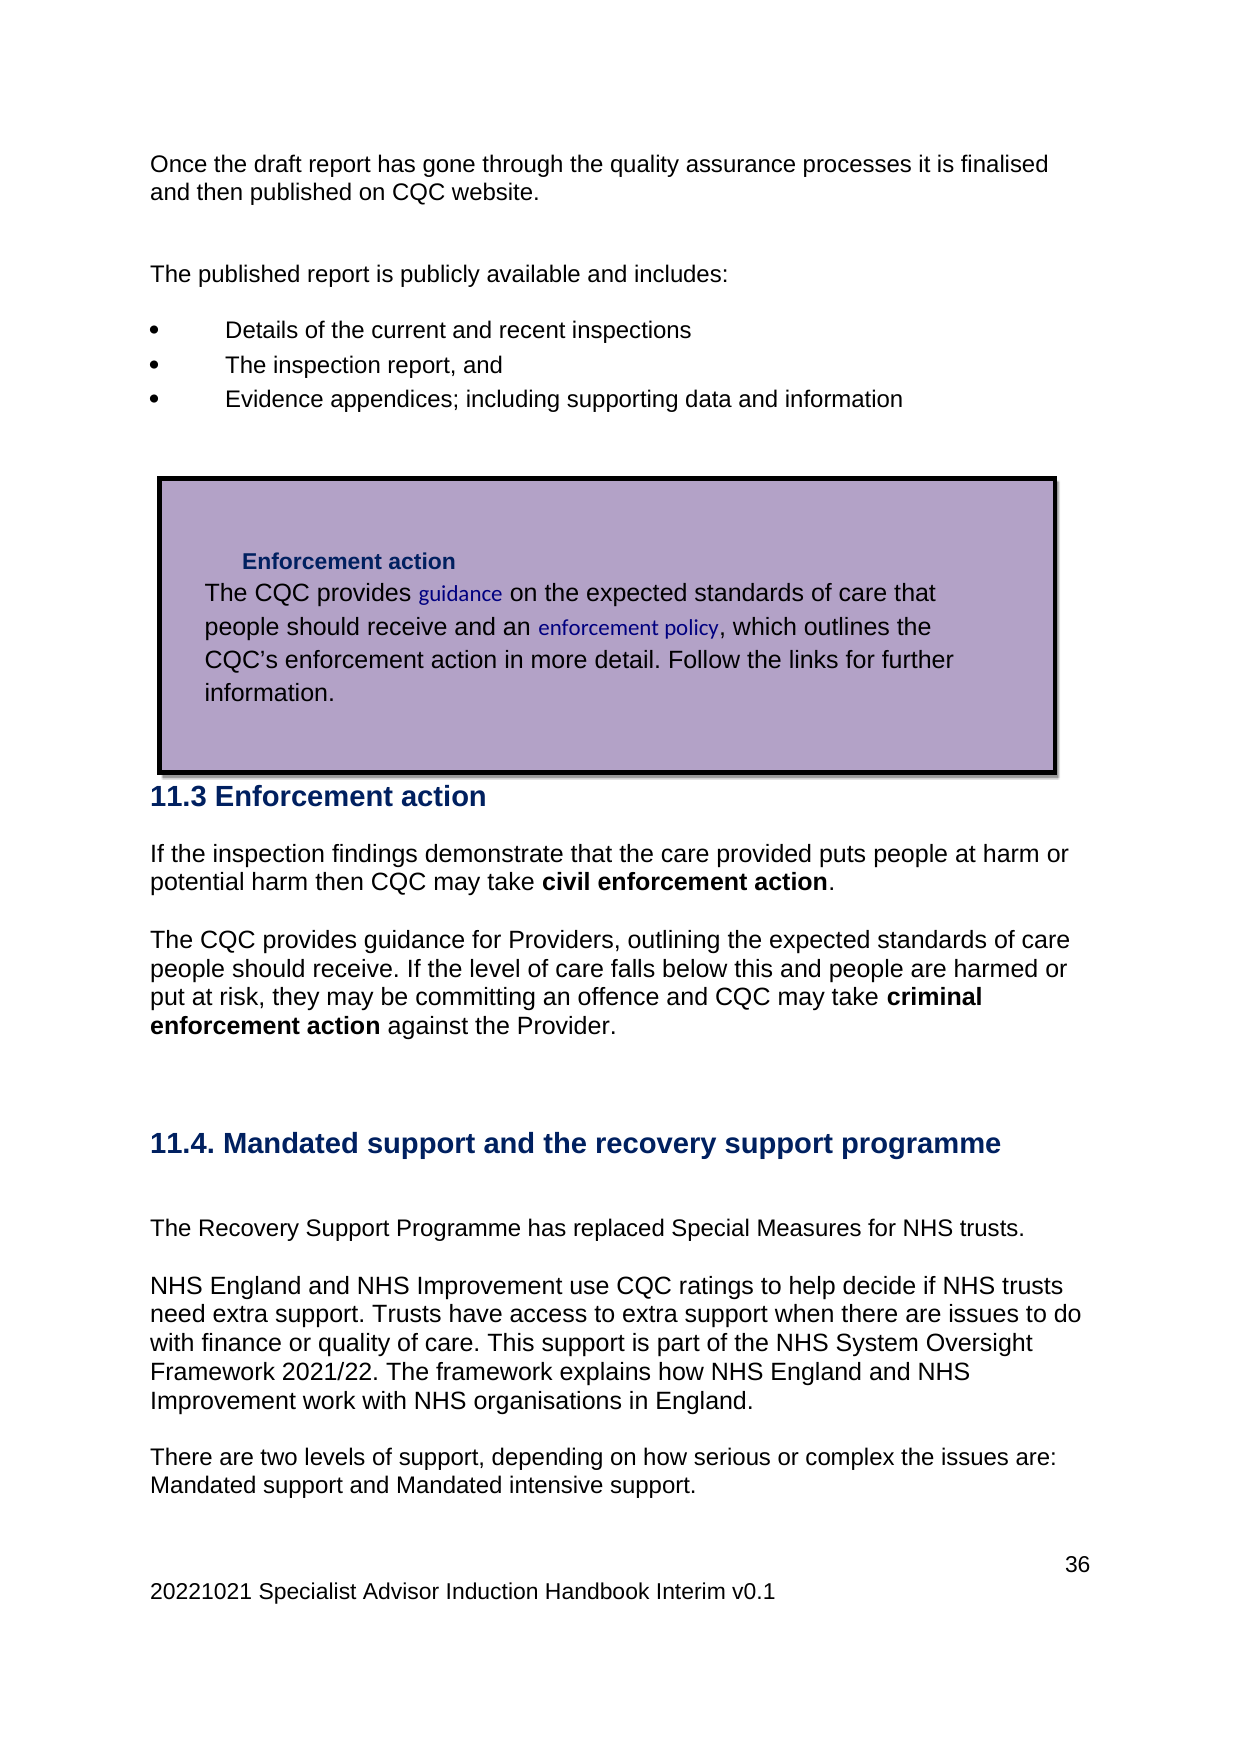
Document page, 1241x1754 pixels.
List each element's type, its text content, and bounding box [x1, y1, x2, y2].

text 11.3 Enforcement action [150, 556, 1090, 813]
list Evidence appendices; including supporting data and information [150, 385, 1090, 413]
text NHS England and NHS Improvement use CQC ratings to help decide if NHS trusts need extra support. Trusts have access to extra support when there are issues to do with finance or quality of care. This support is part of the NHS System Oversight Framework 2021/22. The framework explains how NHS England and NHS Improvement work with NHS organisations in England. [150, 1271, 1090, 1414]
text The CQC provides guidance for Providers, outlining the expected standards of care people should receive. If the level of care falls below this and people are harmed or put at risk, they may be committing an offence and CQC may take criminal enforcement action against the Provider. [150, 925, 1090, 1040]
text 11.4. Mandated support and the recovery support programme [150, 1126, 1090, 1160]
list Details of the current and recent inspections [150, 316, 1090, 343]
list Once the draft report has gone through the quality assurance processes it is finalised and then published on CQC website. [150, 150, 1090, 205]
list The inspection report, and [150, 351, 1090, 378]
list The published report is publicly available and includes: [150, 260, 1090, 288]
text If the inspection findings demonstrate that the care provided puts people at harm or potential harm then CQC may take civil enforcement action. [150, 839, 1090, 896]
text The Recovery Support Programme has replaced Special Measures for NHS trusts. [150, 1214, 1090, 1242]
text There are two levels of support, depending on how serious or complex the issues are: Mandated support and Mandated intensive support. [150, 1443, 1090, 1498]
